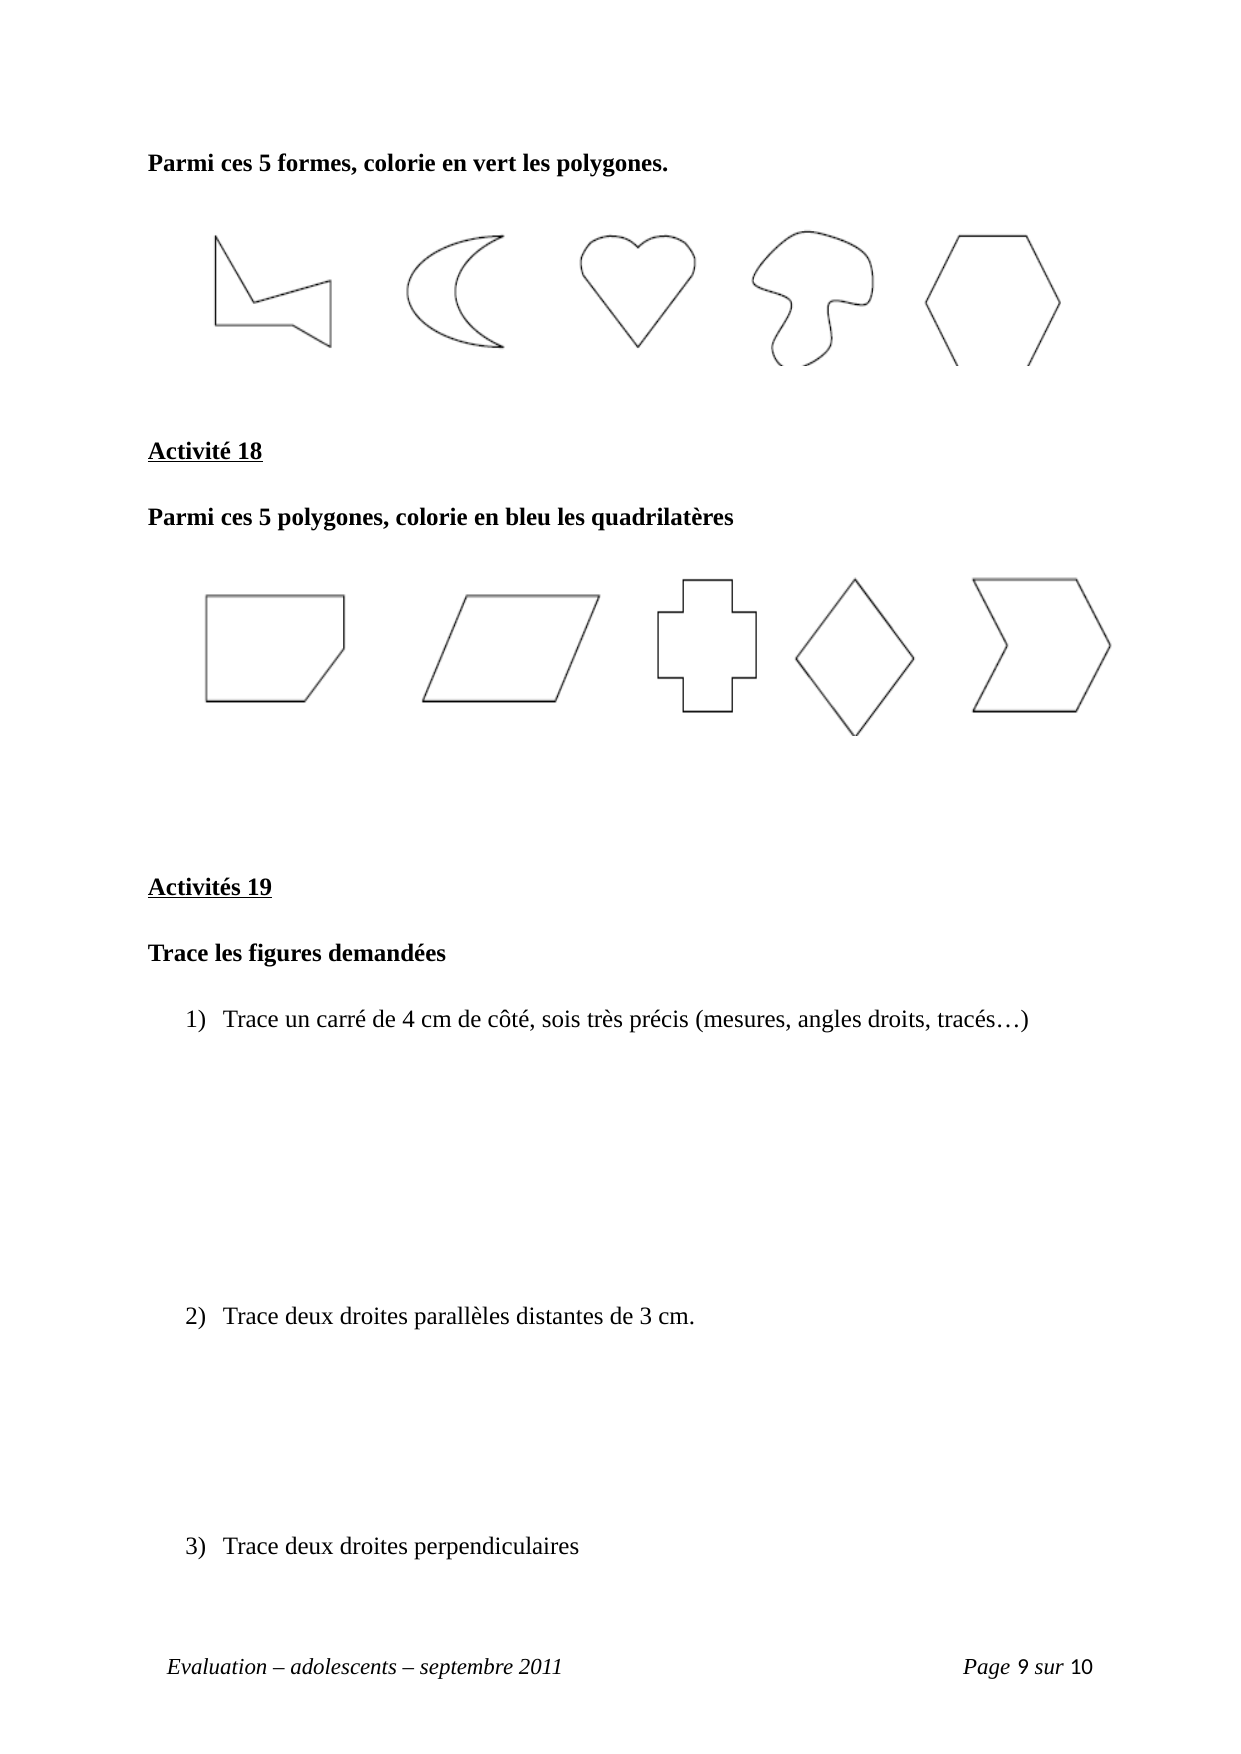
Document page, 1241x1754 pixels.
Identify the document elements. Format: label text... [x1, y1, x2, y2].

text Parmi ces 5 polygones, colorie en bleu les quadrilatères [148, 502, 1093, 531]
list Trace deux droites parallèles distantes de 3 cm. [185, 1301, 1093, 1330]
list Trace un carré de 4 cm de côté, sois très précis (mesures, angles droits, tracés…) [185, 1004, 1093, 1032]
list Trace deux droites perpendiculaires [185, 1531, 1093, 1560]
picture [147, 213, 1089, 366]
text Activités 19 [148, 872, 1093, 900]
text Parmi ces 5 formes, colorie en vert les polygones. [148, 148, 1093, 176]
text Trace les figures demandées [148, 938, 1093, 966]
picture [147, 568, 1147, 736]
text Activité 18 [148, 436, 1093, 465]
